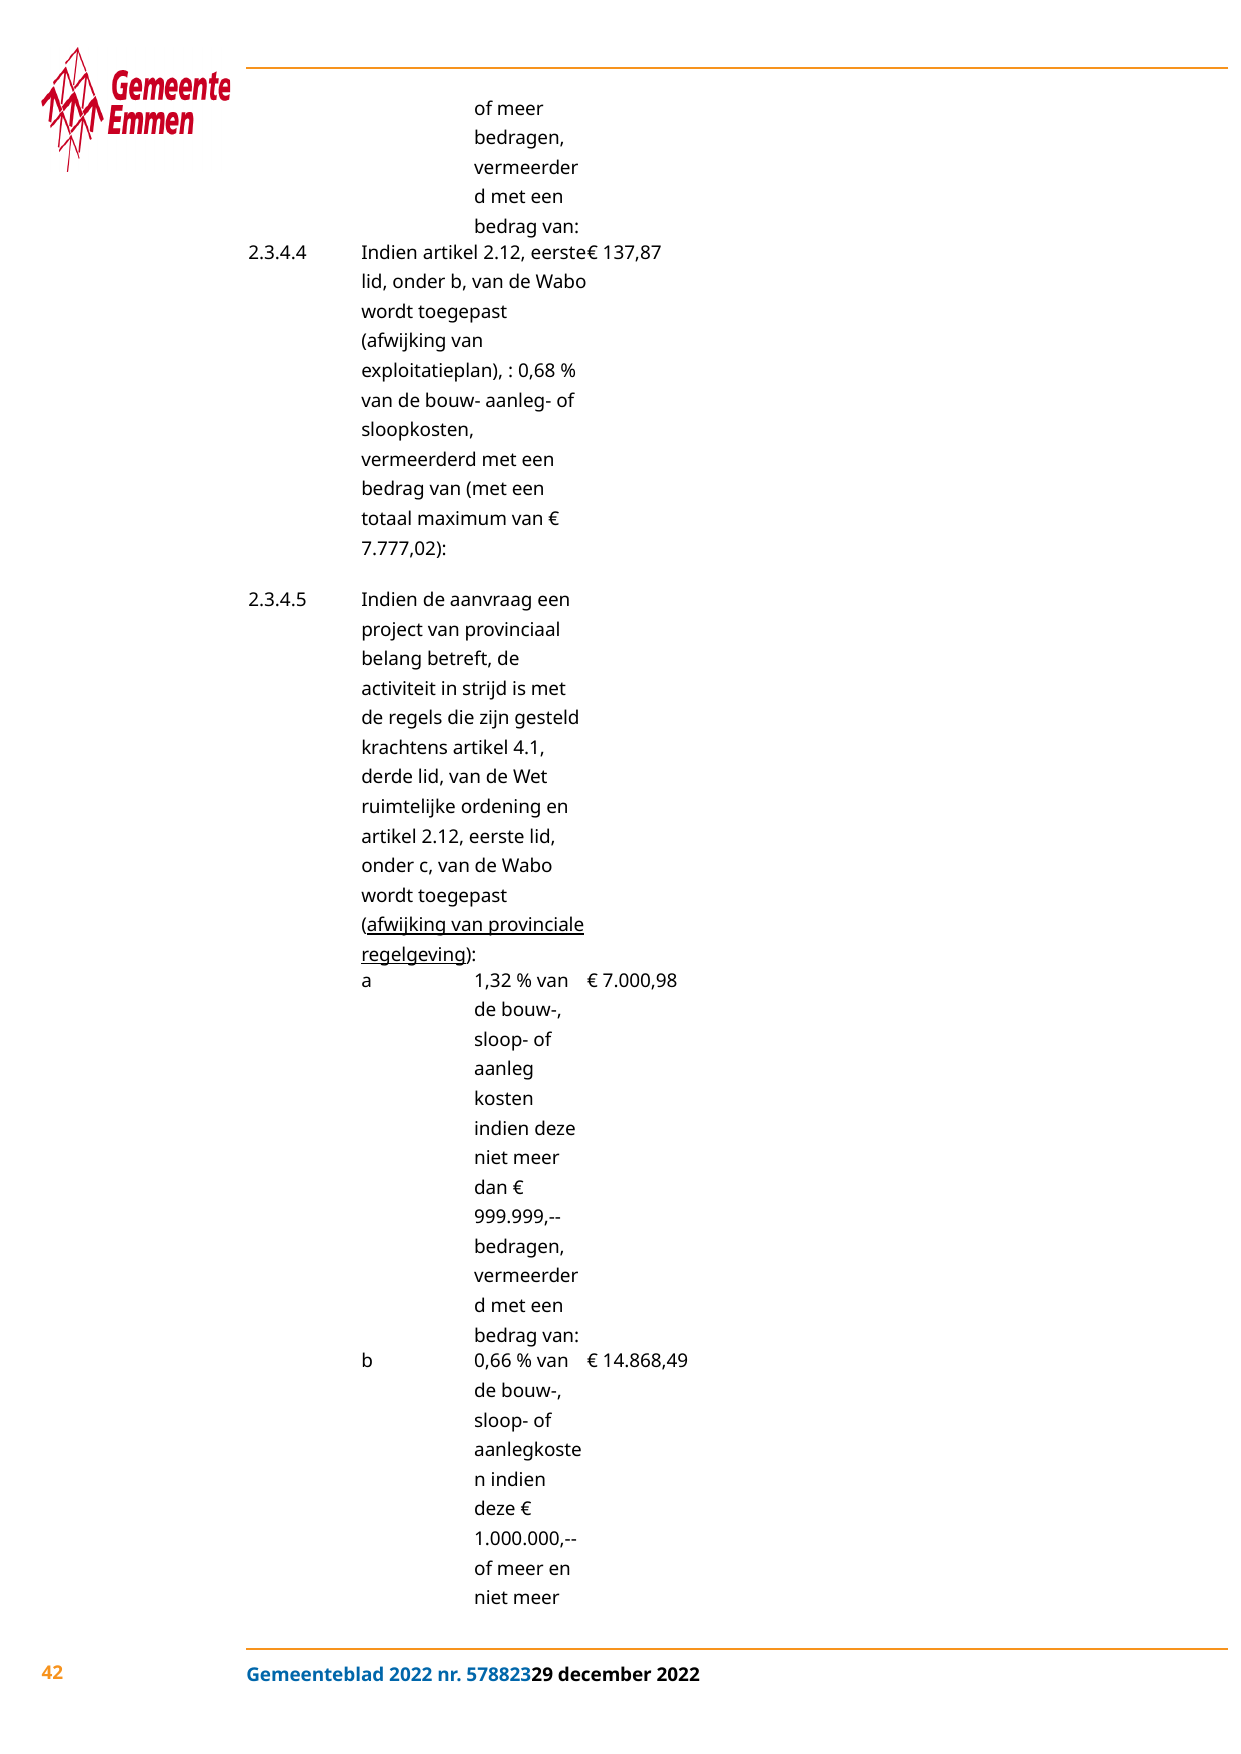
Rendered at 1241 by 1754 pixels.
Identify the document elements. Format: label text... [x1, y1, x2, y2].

table_cell 2.3.4.5 [248, 586, 361, 967]
table_cell 2.3.4.4 [248, 239, 361, 560]
table_cell 0,66 % van de bouw-, sloop- of aanlegkosten indien deze € 1.000.000,-- of meer en niet meer [474, 1348, 587, 1610]
table_cell € 14.868,49 [587, 1348, 700, 1610]
table_cell [587, 560, 700, 586]
table_cell a [361, 967, 474, 1348]
table_cell [361, 95, 474, 239]
table_cell of meer bedragen, vermeerderd met een bedrag van: [474, 95, 587, 239]
table_cell [248, 967, 361, 1348]
table_cell [248, 95, 361, 239]
table_cell € 7.000,98 [587, 967, 700, 1348]
table_cell [587, 95, 700, 239]
table_cell € 137,87 [587, 239, 700, 560]
table_cell [361, 560, 587, 586]
table_cell [248, 1348, 361, 1610]
table_cell [587, 586, 700, 967]
table_cell b [361, 1348, 474, 1610]
table_cell [248, 560, 361, 586]
table_cell 1,32 % van de bouw-, sloop- of aanleg kosten indien deze niet meer dan € 999.999,-- bedragen, vermeerderd met een bedrag van: [474, 967, 587, 1348]
table_cell Indien artikel 2.12, eerste lid, onder b, van de Wabo wordt toegepast (afwijking van exploitatieplan), : 0,68 % van de bouw- aanleg- of sloopkosten, vermeerderd met een bedrag van (met een totaal maximum van € 7.777,02): [361, 239, 587, 560]
picture [41, 47, 231, 172]
table_cell Indien de aanvraag een project van provinciaal belang betreft, de activiteit in strijd is met de regels die zijn gesteld krachtens artikel 4.1, derde lid, van de Wet ruimtelijke ordening en artikel 2.12, eerste lid, onder c, van de Wabo wordt toegepast (afwijking van provinciale regelgeving): [361, 586, 587, 967]
